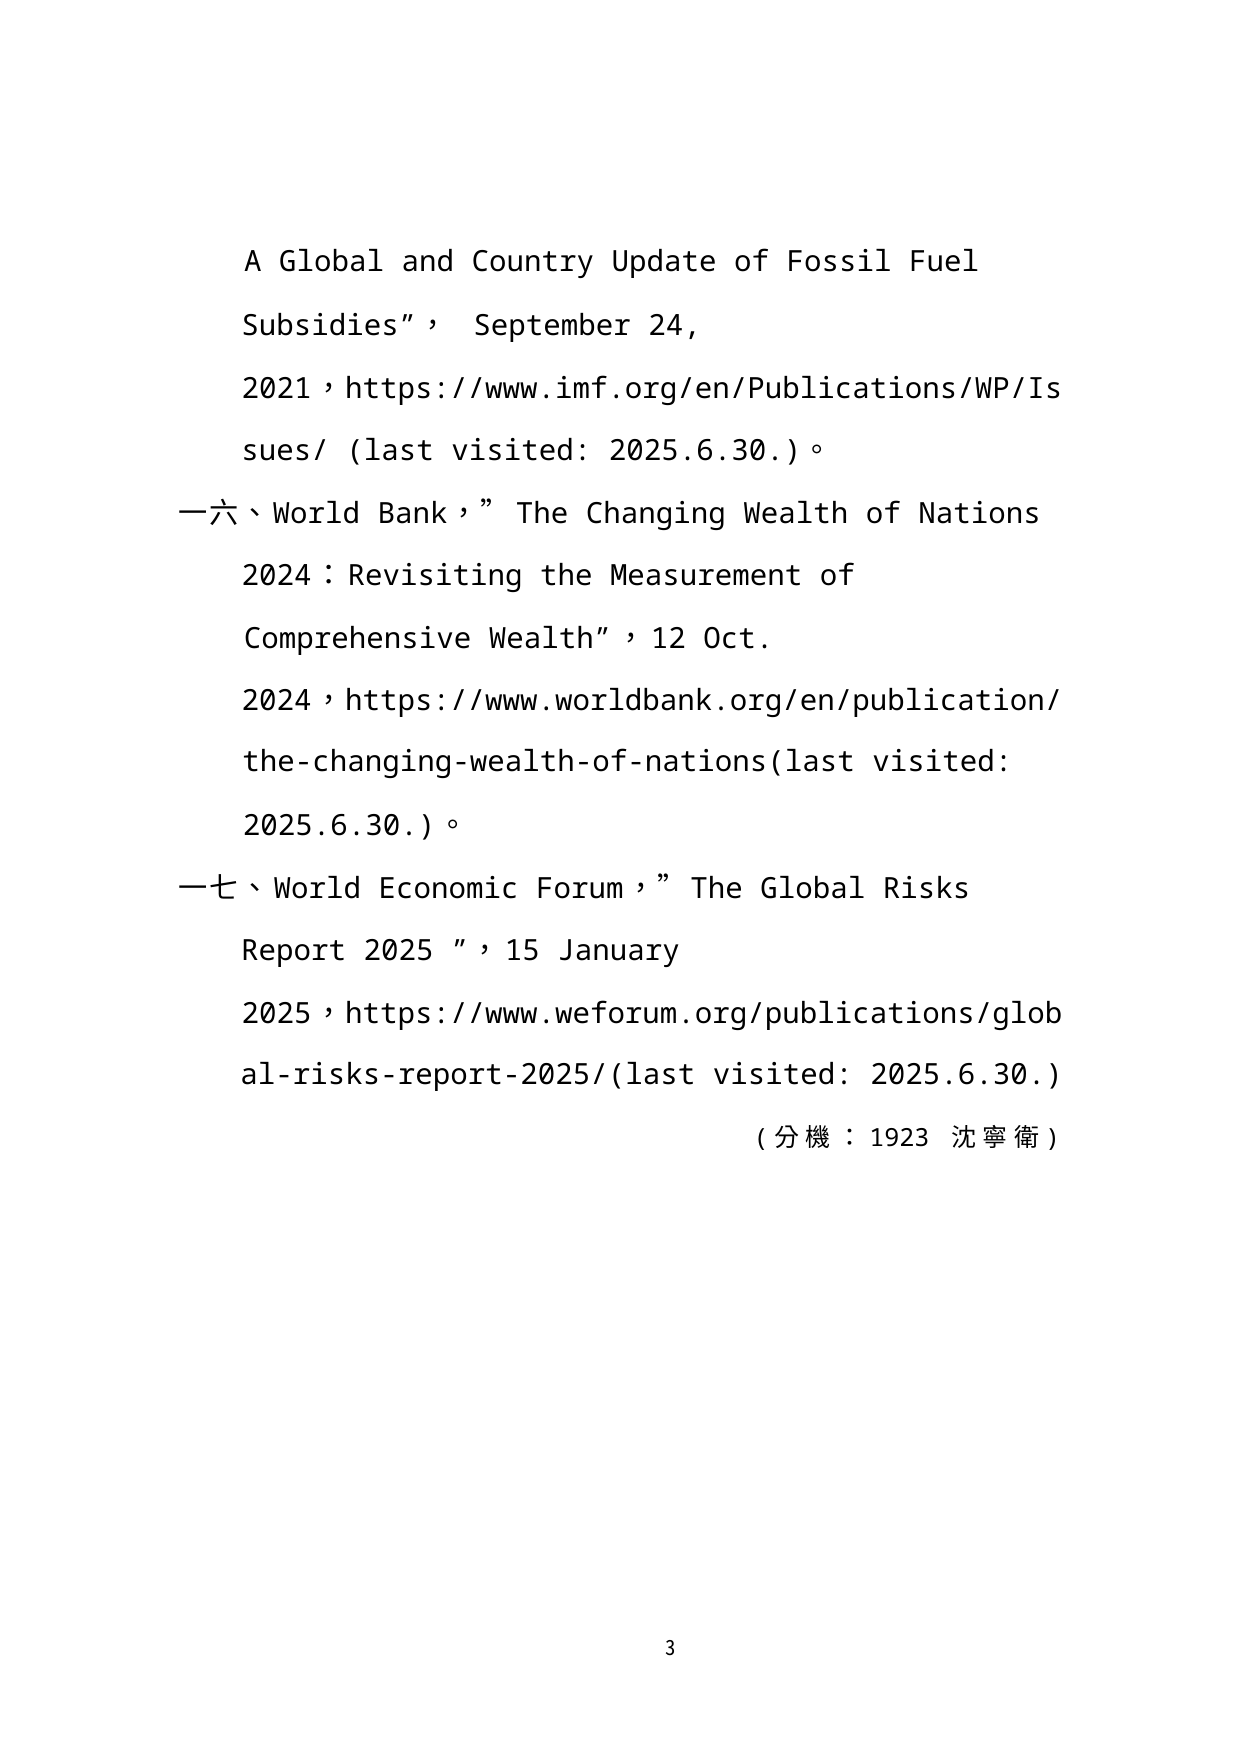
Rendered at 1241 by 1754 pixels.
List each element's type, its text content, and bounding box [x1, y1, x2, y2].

text 一七、World Economic Forum，”The Global Risks Report 2025 ”，15 January 2025，https://www.weforum.org/publications/global-risks-report-2025/(last visited: 2025.6.30.) [177, 844, 1063, 1094]
text 一六、World Bank，”The Changing Wealth of Nations 2024：Revisiting the Measurement of Comprehensive Wealth”，12 Oct. 2024，https://www.worldbank.org/en/publication/the-changing-wealth-of-nations(last visited: 2025.6.30.)。 [177, 469, 1063, 844]
text A Global and Country Update of Fossil Fuel Subsidies”， September 24, 2021，https://www.imf.org/en/Publications/WP/Issues/ (last visited: 2025.6.30.)。 [177, 219, 1063, 469]
text (分機：1923 沈寧衛) [177, 1094, 1063, 1156]
